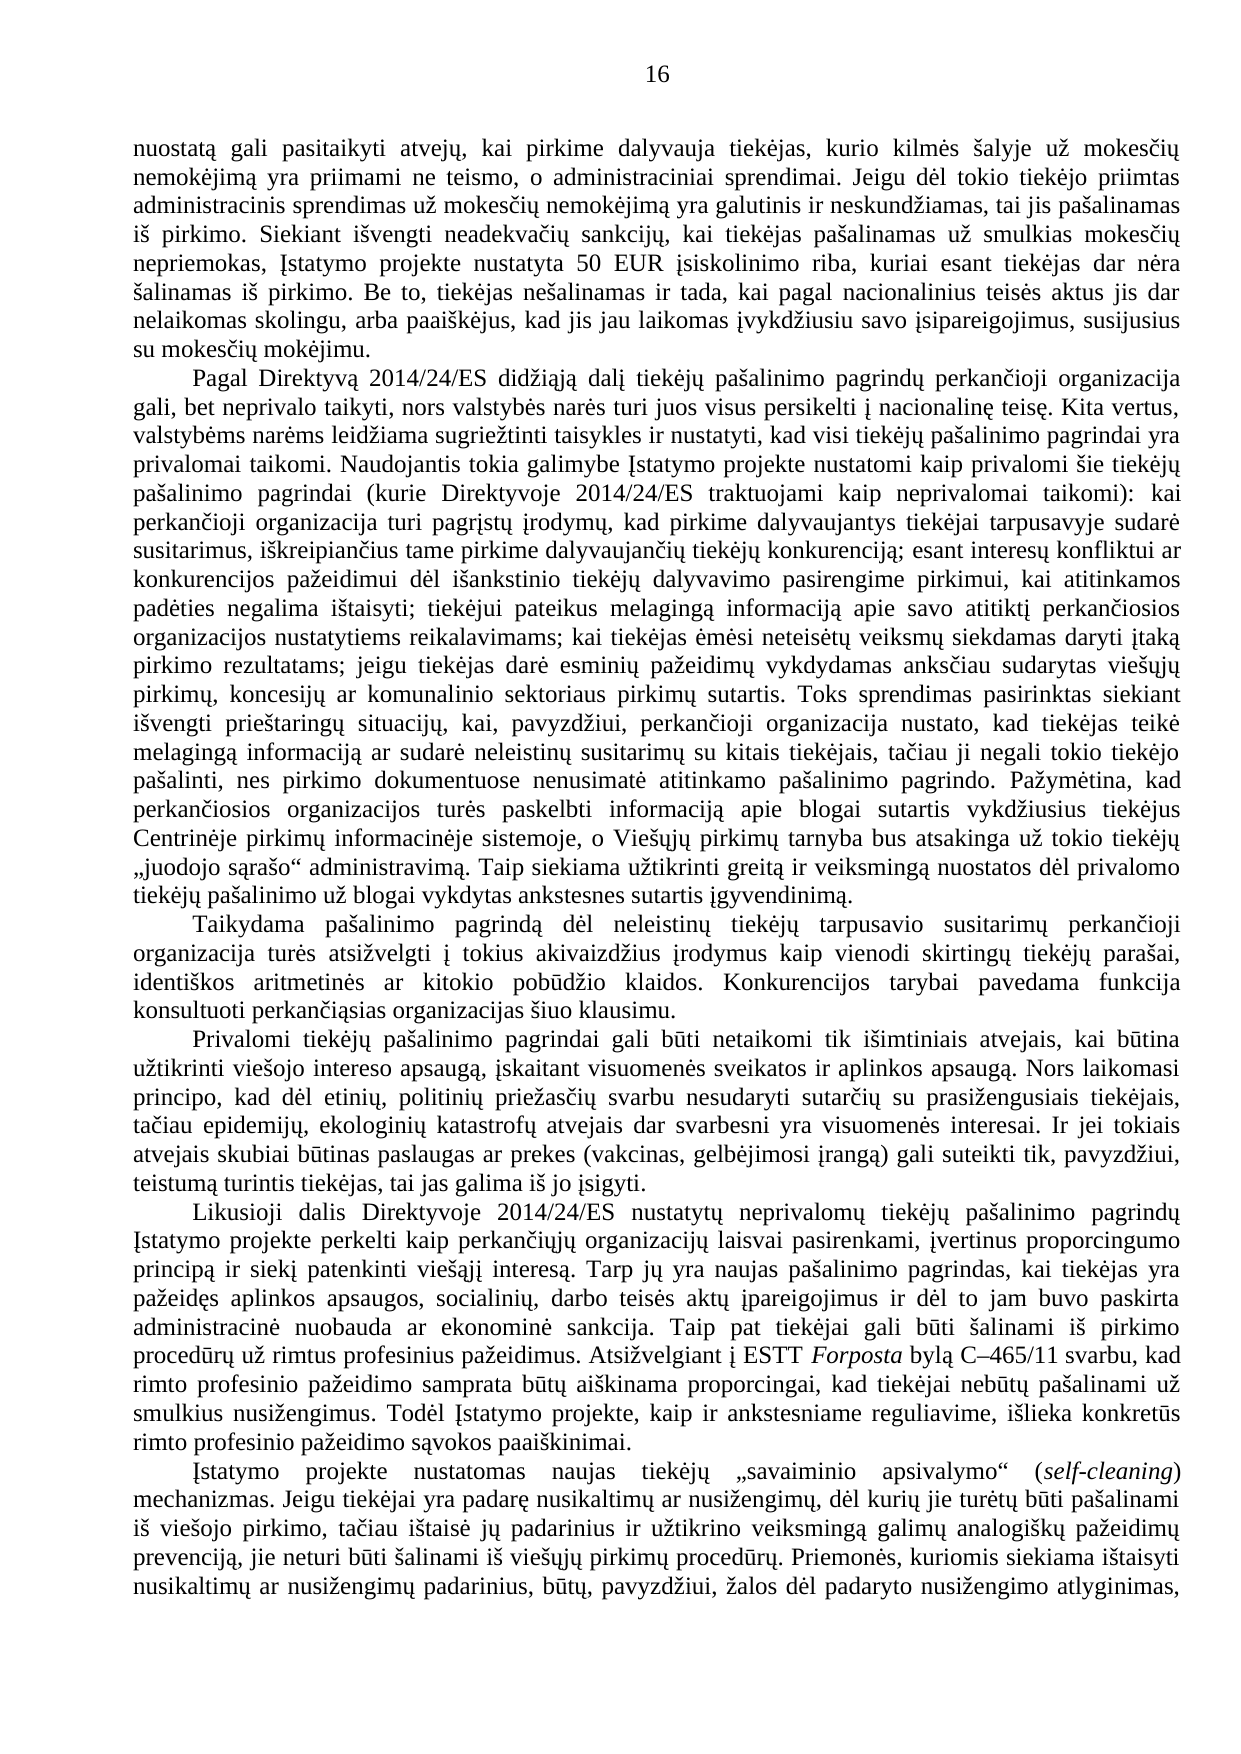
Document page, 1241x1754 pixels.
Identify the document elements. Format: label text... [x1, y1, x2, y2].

text Privalomi tiekėjų pašalinimo pagrindai gali būti netaikomi tik išimtiniais atvejais, kai būtina užtikrinti viešojo intereso apsaugą, įskaitant visuomenės sveikatos ir aplinkos apsaugą. Nors laikomasi principo, kad dėl etinių, politinių priežasčių svarbu nesudaryti sutarčių su prasižengusiais tiekėjais, tačiau epidemijų, ekologinių katastrofų atvejais dar svarbesni yra visuomenės interesai. Ir jei tokiais atvejais skubiai būtinas paslaugas ar prekes (vakcinas, gelbėjimosi įrangą) gali suteikti tik, pavyzdžiui, teistumą turintis tiekėjas, tai jas galima iš jo įsigyti. [133, 1024, 1181, 1197]
text Įstatymo projekte nustatomas naujas tiekėjų „savaiminio apsivalymo“ (self-cleaning) mechanizmas. Jeigu tiekėjai yra padarę nusikaltimų ar nusižengimų, dėl kurių jie turėtų būti pašalinami iš viešojo pirkimo, tačiau ištaisė jų padarinius ir užtikrino veiksmingą galimų analogiškų pažeidimų prevenciją, jie neturi būti šalinami iš viešųjų pirkimų procedūrų. Priemonės, kuriomis siekiama ištaisyti nusikaltimų ar nusižengimų padarinius, būtų, pavyzdžiui, žalos dėl padaryto nusižengimo atlyginimas, [133, 1456, 1181, 1599]
text Pagal Direktyvą 2014/24/ES didžiąją dalį tiekėjų pašalinimo pagrindų perkančioji organizacija gali, bet neprivalo taikyti, nors valstybės narės turi juos visus persikelti į nacionalinę teisę. Kita vertus, valstybėms narėms leidžiama sugriežtinti taisykles ir nustatyti, kad visi tiekėjų pašalinimo pagrindai yra privalomai taikomi. Naudojantis tokia galimybe Įstatymo projekte nustatomi kaip privalomi šie tiekėjų pašalinimo pagrindai (kurie Direktyvoje 2014/24/ES traktuojami kaip neprivalomai taikomi): kai perkančioji organizacija turi pagrįstų įrodymų, kad pirkime dalyvaujantys tiekėjai tarpusavyje sudarė susitarimus, iškreipiančius tame pirkime dalyvaujančių tiekėjų konkurenciją; esant interesų konfliktui ar konkurencijos pažeidimui dėl išankstinio tiekėjų dalyvavimo pasirengime pirkimui, kai atitinkamos padėties negalima ištaisyti; tiekėjui pateikus melagingą informaciją apie savo atitiktį perkančiosios organizacijos nustatytiems reikalavimams; kai tiekėjas ėmėsi neteisėtų veiksmų siekdamas daryti įtaką pirkimo rezultatams; jeigu tiekėjas darė esminių pažeidimų vykdydamas anksčiau sudarytas viešųjų pirkimų, koncesijų ar komunalinio sektoriaus pirkimų sutartis. Toks sprendimas pasirinktas siekiant išvengti prieštaringų situacijų, kai, pavyzdžiui, perkančioji organizacija nustato, kad tiekėjas teikė melagingą informaciją ar sudarė neleistinų susitarimų su kitais tiekėjais, tačiau ji negali tokio tiekėjo pašalinti, nes pirkimo dokumentuose nenusimatė atitinkamo pašalinimo pagrindo. Pažymėtina, kad perkančiosios organizacijos turės paskelbti informaciją apie blogai sutartis vykdžiusius tiekėjus Centrinėje pirkimų informacinėje sistemoje, o Viešųjų pirkimų tarnyba bus atsakinga už tokio tiekėjų „juodojo sąrašo“ administravimą. Taip siekiama užtikrinti greitą ir veiksmingą nuostatos dėl privalomo tiekėjų pašalinimo už blogai vykdytas ankstesnes sutartis įgyvendinimą. [133, 363, 1181, 909]
text nuostatą gali pasitaikyti atvejų, kai pirkime dalyvauja tiekėjas, kurio kilmės šalyje už mokesčių nemokėjimą yra priimami ne teismo, o administraciniai sprendimai. Jeigu dėl tokio tiekėjo priimtas administracinis sprendimas už mokesčių nemokėjimą yra galutinis ir neskundžiamas, tai jis pašalinamas iš pirkimo. Siekiant išvengti neadekvačių sankcijų, kai tiekėjas pašalinamas už smulkias mokesčių nepriemokas, Įstatymo projekte nustatyta 50 EUR įsiskolinimo riba, kuriai esant tiekėjas dar nėra šalinamas iš pirkimo. Be to, tiekėjas nešalinamas ir tada, kai pagal nacionalinius teisės aktus jis dar nelaikomas skolingu, arba paaiškėjus, kad jis jau laikomas įvykdžiusiu savo įsipareigojimus, susijusius su mokesčių mokėjimu. [133, 133, 1181, 363]
text Likusioji dalis Direktyvoje 2014/24/ES nustatytų neprivalomų tiekėjų pašalinimo pagrindų Įstatymo projekte perkelti kaip perkančiųjų organizacijų laisvai pasirenkami, įvertinus proporcingumo principą ir siekį patenkinti viešąjį interesą. Tarp jų yra naujas pašalinimo pagrindas, kai tiekėjas yra pažeidęs aplinkos apsaugos, socialinių, darbo teisės aktų įpareigojimus ir dėl to jam buvo paskirta administracinė nuobauda ar ekonominė sankcija. Taip pat tiekėjai gali būti šalinami iš pirkimo procedūrų už rimtus profesinius pažeidimus. Atsižvelgiant į ESTT Forposta bylą C–465/11 svarbu, kad rimto profesinio pažeidimo samprata būtų aiškinama proporcingai, kad tiekėjai nebūtų pašalinami už smulkius nusižengimus. Todėl Įstatymo projekte, kaip ir ankstesniame reguliavime, išlieka konkretūs rimto profesinio pažeidimo sąvokos paaiškinimai. [133, 1197, 1181, 1456]
text Taikydama pašalinimo pagrindą dėl neleistinų tiekėjų tarpusavio susitarimų perkančioji organizacija turės atsižvelgti į tokius akivaizdžius įrodymus kaip vienodi skirtingų tiekėjų parašai, identiškos aritmetinės ar kitokio pobūdžio klaidos. Konkurencijos tarybai pavedama funkcija konsultuoti perkančiąsias organizacijas šiuo klausimu. [133, 909, 1181, 1024]
